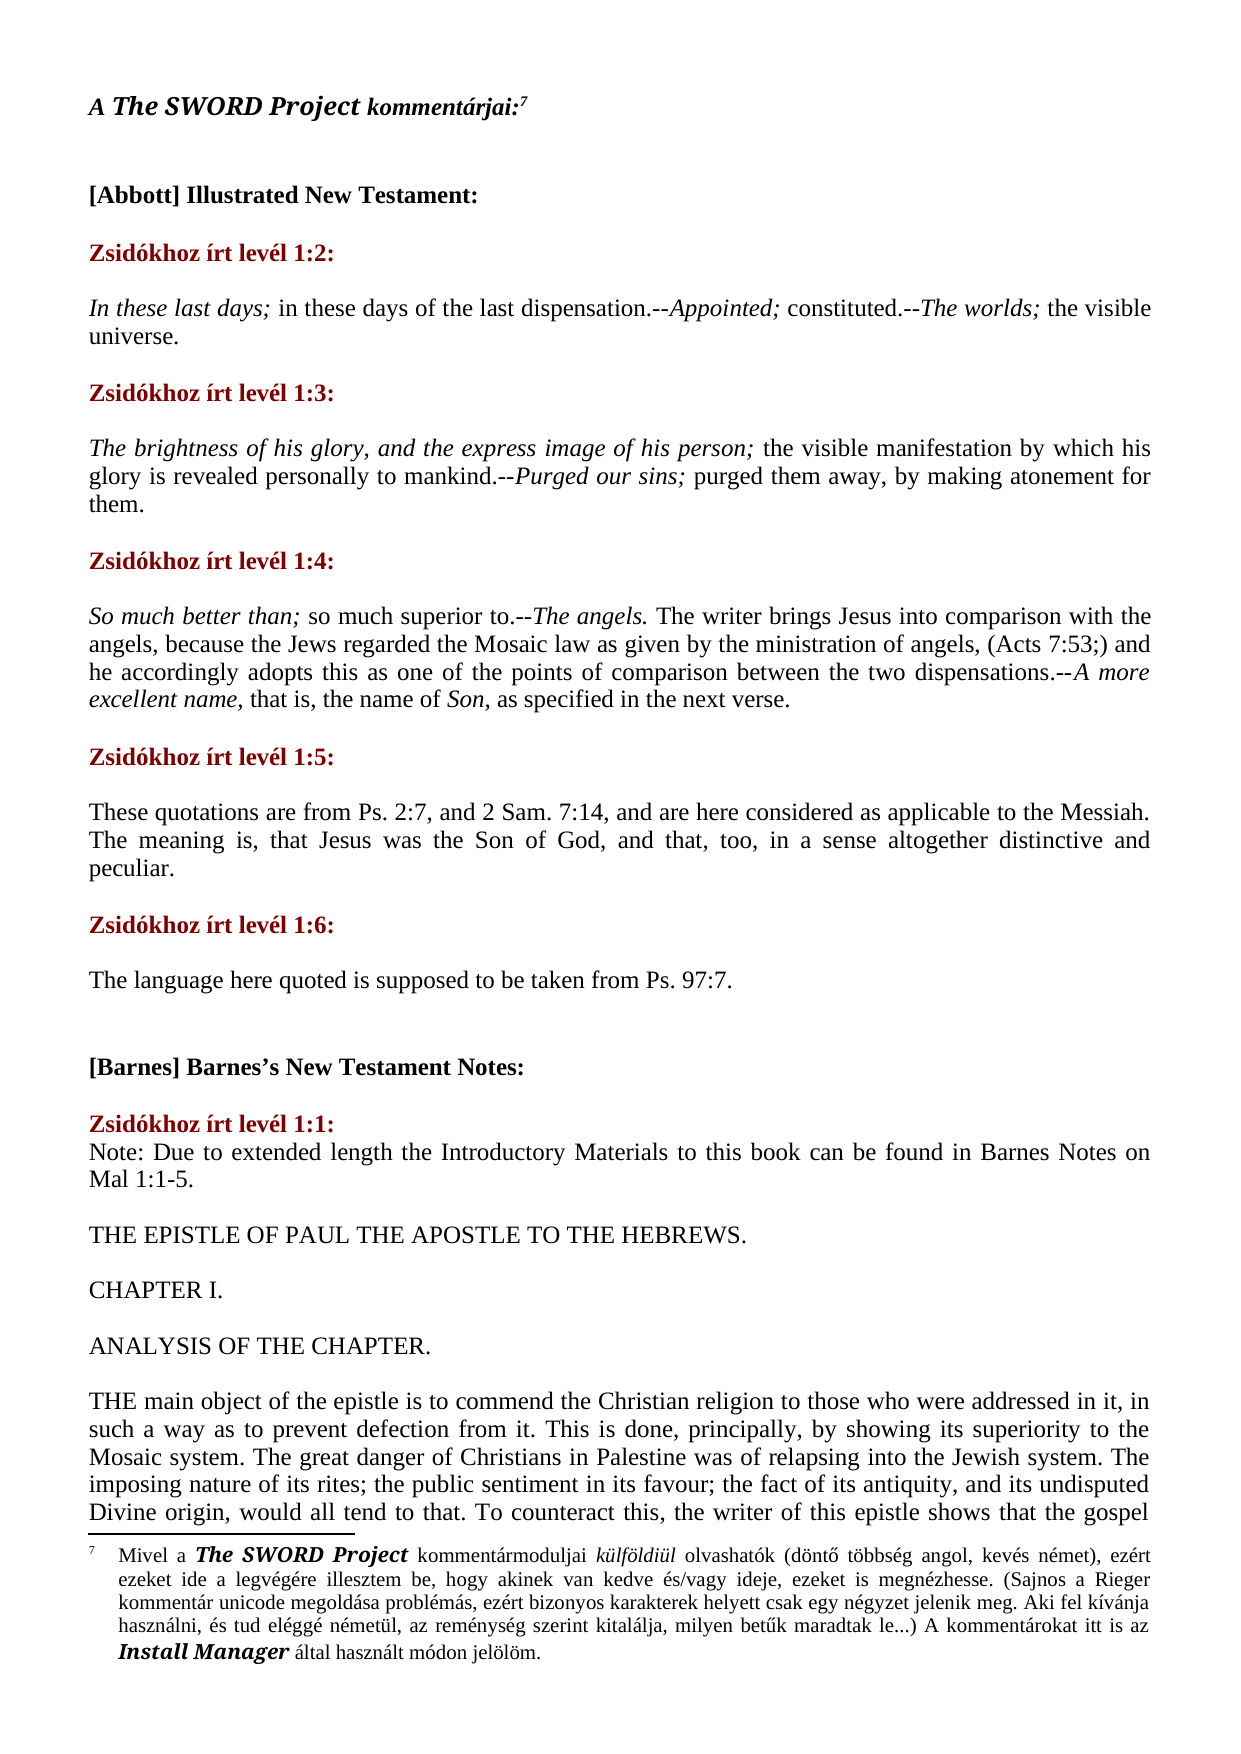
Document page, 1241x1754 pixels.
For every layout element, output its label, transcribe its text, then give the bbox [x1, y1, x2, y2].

text Zsidókhoz írt levél 1:5: [88, 743, 1152, 771]
text [Barnes] Barnes’s New Testament Notes: [88, 1053, 1152, 1081]
text These quotations are from Ps. 2:7, and 2 Sam. 7:14, and are here considered as applicable to the Messiah. The meaning is, that Jesus was the Son of God, and that, too, in a sense altogether distinctive and peculiar. [88, 798, 1152, 881]
text So much better than; so much superior to.--The angels. The writer brings Jesus into comparison with the angels, because the Jews regarded the Mosaic law as given by the ministration of angels, (Acts 7:53;) and he accordingly adopts this as one of the points of comparison between the two dispensations.--A more excellent name, that is, the name of Son, as specified in the next verse. [88, 602, 1152, 713]
text Zsidókhoz írt levél 1:2: [88, 239, 1152, 266]
text A The SWORD Project kommentárjai: [88, 88, 1152, 122]
text Zsidókhoz írt levél 1:3: [88, 379, 1152, 407]
text [Abbott] Illustrated New Testament: [88, 182, 1152, 209]
text The language here quoted is supposed to be taken from Ps. 97:7. [88, 966, 1152, 994]
text Note: Due to extended length the Introductory Materials to this book can be found in Barnes Notes on Mal 1:1-5. THE EPISTLE OF PAUL THE APOSTLE TO THE HEBREWS. CHAPTER I. ANALYSIS OF THE CHAPTER. THE main object of the epistle is to commend the Christian religion to those who were addressed in it, in such a way as to prevent defection from it. This is done, principally, by showing its superiority to the Mosaic system. The great danger of Christians in Palestine was of relapsing into the Jewish system. The imposing nature of its rites; the public sentiment in its favour; the fact of its antiquity, and its undisputed Divine origin, would all tend to that. To counteract this, the writer of this epistle shows that the gospel [88, 1138, 1152, 1526]
text In these last days; in these days of the last dispensation.--Appointed; constituted.--The worlds; the visible universe. [88, 294, 1152, 349]
text Zsidókhoz írt levél 1:4: [88, 547, 1152, 575]
text The brightness of his glory, and the express image of his person; the visible manifestation by which his glory is revealed personally to mankind.--Purged our sins; purged them away, by making atonement for them. [88, 434, 1152, 518]
text Zsidókhoz írt levél 1:6: [88, 911, 1152, 938]
text Mivel a The SWORD Project kommentármoduljai külföldiül olvashatók (döntő többség angol, kevés német), ezért ezeket ide a legvégére illesztem be, hogy akinek van kedve és/vagy ideje, ezeket is megnézhesse. (Sajnos a Rieger kommentár unicode megoldása problémás, ezért bizonyos karakterek helyett csak egy négyzet jelenik meg. Aki fel kívánja használni, és tud eléggé németül, az reménység szerint kitalálja, milyen betűk maradtak le...) A kommentárokat itt is az Install Manager által használt módon jelölöm. [88, 1540, 1152, 1665]
text Zsidókhoz írt levél 1:1: [88, 1110, 1152, 1138]
